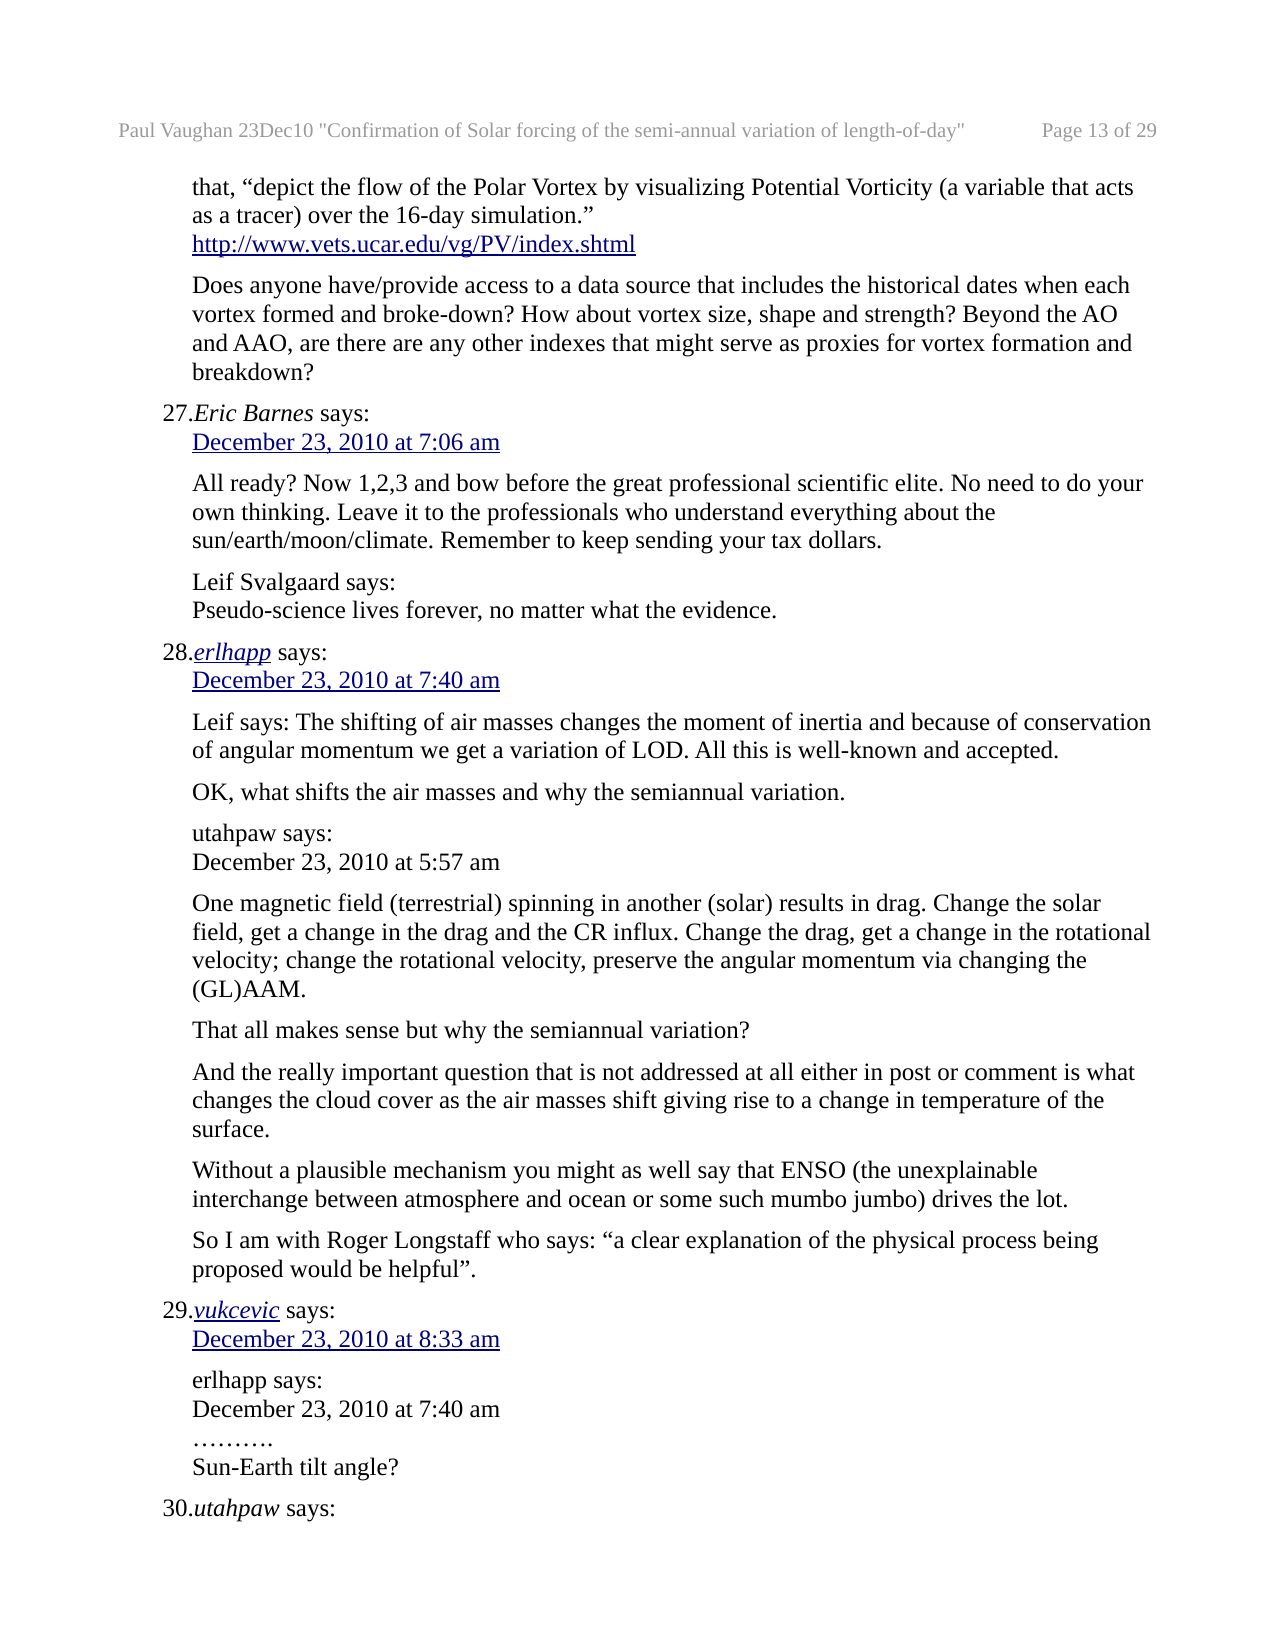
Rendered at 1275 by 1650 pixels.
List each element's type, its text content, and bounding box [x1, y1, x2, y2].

list that, “depict the flow of the Polar Vortex by visualizing Potential Vorticity (a variable that acts as a tracer) over the 16-day simulation.” http://www.vets.ucar.edu/vg/PV/index.shtml [162, 172, 1157, 258]
list Leif Svalgaard says: Pseudo-science lives forever, no matter what the evidence. [162, 567, 1157, 624]
list December 23, 2010 at 7:40 am [162, 665, 1157, 694]
list Does anyone have/provide access to a data source that includes the historical dates when each vortex formed and broke-down? How about vortex size, shape and strength? Beyond the AO and AAO, are there are any other indexes that might serve as proxies for vortex formation and breakdown? [162, 270, 1157, 385]
list erlhapp says: December 23, 2010 at 7:40 am ………. Sun-Earth tilt angle? [162, 1365, 1157, 1480]
list December 23, 2010 at 8:33 am [162, 1324, 1157, 1353]
list Leif says: The shifting of air masses changes the moment of inertia and because of conservation of angular momentum we get a variation of LOD. All this is well-known and accepted. [162, 707, 1157, 764]
list utahpaw says: [162, 1493, 1157, 1522]
list And the really important question that is not addressed at all either in post or comment is what changes the cloud cover as the air masses shift giving rise to a change in temperature of the surface. [162, 1057, 1157, 1143]
list All ready? Now 1,2,3 and bow before the great professional scientific elite. No need to do your own thinking. Leave it to the professionals who understand everything about the sun/earth/moon/climate. Remember to keep sending your tax dollars. [162, 468, 1157, 554]
list OK, what shifts the air masses and why the semiannual variation. [162, 777, 1157, 805]
list One magnetic field (terrestrial) spinning in another (solar) results in drag. Change the solar field, get a change in the drag and the CR influx. Change the drag, get a change in the rotational velocity; change the rotational velocity, preserve the angular momentum via changing the (GL)AAM. [162, 888, 1157, 1003]
list Eric Barnes says: [162, 398, 1157, 427]
list erlhapp says: [162, 637, 1157, 665]
list That all makes sense but why the semiannual variation? [162, 1015, 1157, 1044]
list December 23, 2010 at 7:06 am [162, 427, 1157, 455]
list utahpaw says: December 23, 2010 at 5:57 am [162, 818, 1157, 875]
list vukcevic says: [162, 1295, 1157, 1324]
list So I am with Roger Longstaff who says: “a clear explanation of the physical process being proposed would be helpful”. [162, 1225, 1157, 1283]
list Without a plausible mechanism you might as well say that ENSO (the unexplainable interchange between atmosphere and ocean or some such mumbo jumbo) drives the lot. [162, 1155, 1157, 1213]
